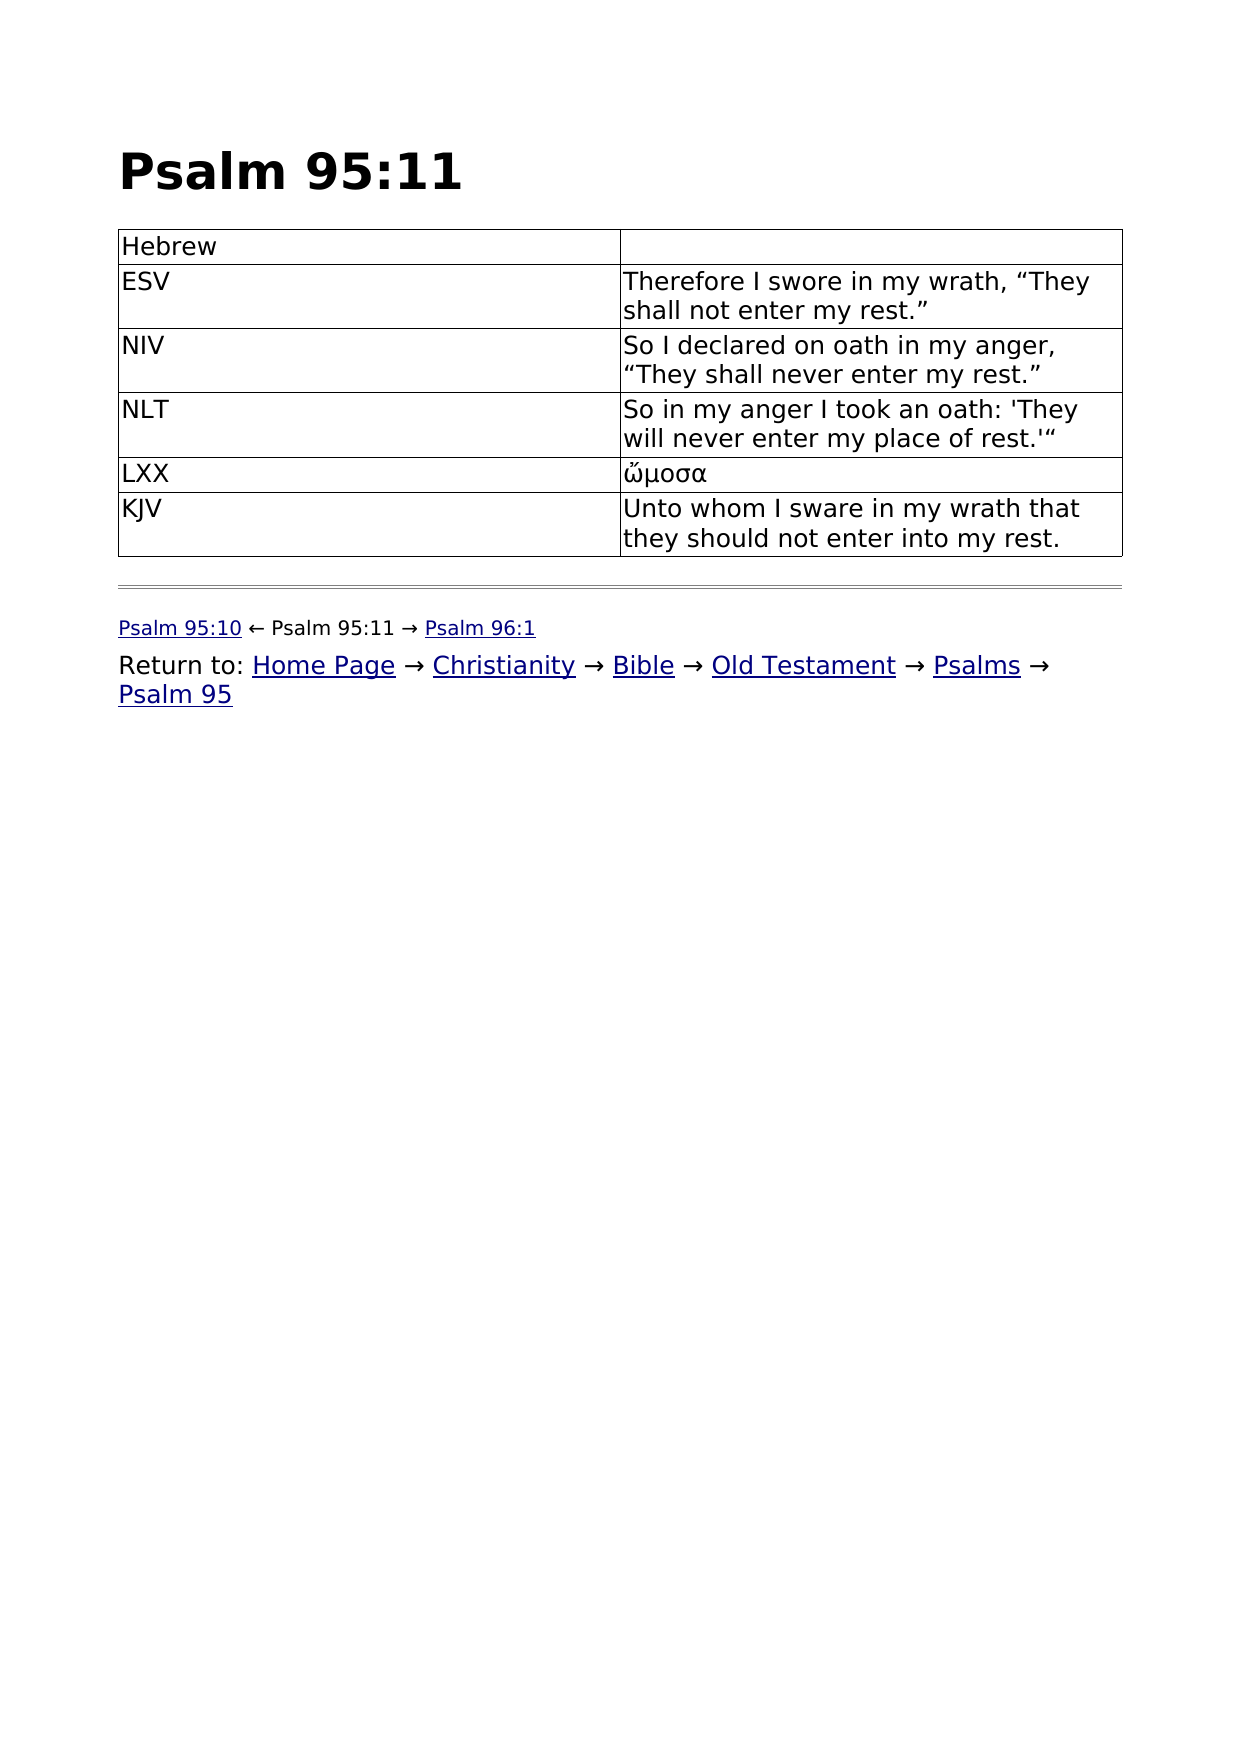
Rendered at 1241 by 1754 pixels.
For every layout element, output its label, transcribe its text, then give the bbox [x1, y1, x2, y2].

table_cell So I declared on oath in my anger, “They shall never enter my rest.” [621, 329, 1122, 392]
text Psalm 95:10 ← Psalm 95:11 → Psalm 96:1 [118, 617, 1122, 651]
text Return to: Home Page → Christianity → Bible → Old Testament → Psalms → Psalm 95 [118, 651, 1122, 709]
table_cell NIV [119, 329, 620, 392]
subtitle Psalm 95:11 [118, 143, 1122, 201]
table_header [621, 230, 1122, 264]
table_cell KJV [119, 493, 620, 556]
table_cell Therefore I swore in my wrath, “They shall not enter my rest.” [621, 265, 1122, 328]
table_cell So in my anger I took an oath: 'They will never enter my place of rest.'“ [621, 393, 1122, 457]
table_cell LXX [119, 458, 620, 492]
table_cell Unto whom I sware in my wrath that they should not enter into my rest. [621, 493, 1122, 556]
table_header Hebrew [119, 230, 620, 264]
table_cell NLT [119, 393, 620, 457]
table_cell ὤμοσα [621, 458, 1122, 492]
table_cell ESV [119, 265, 620, 328]
